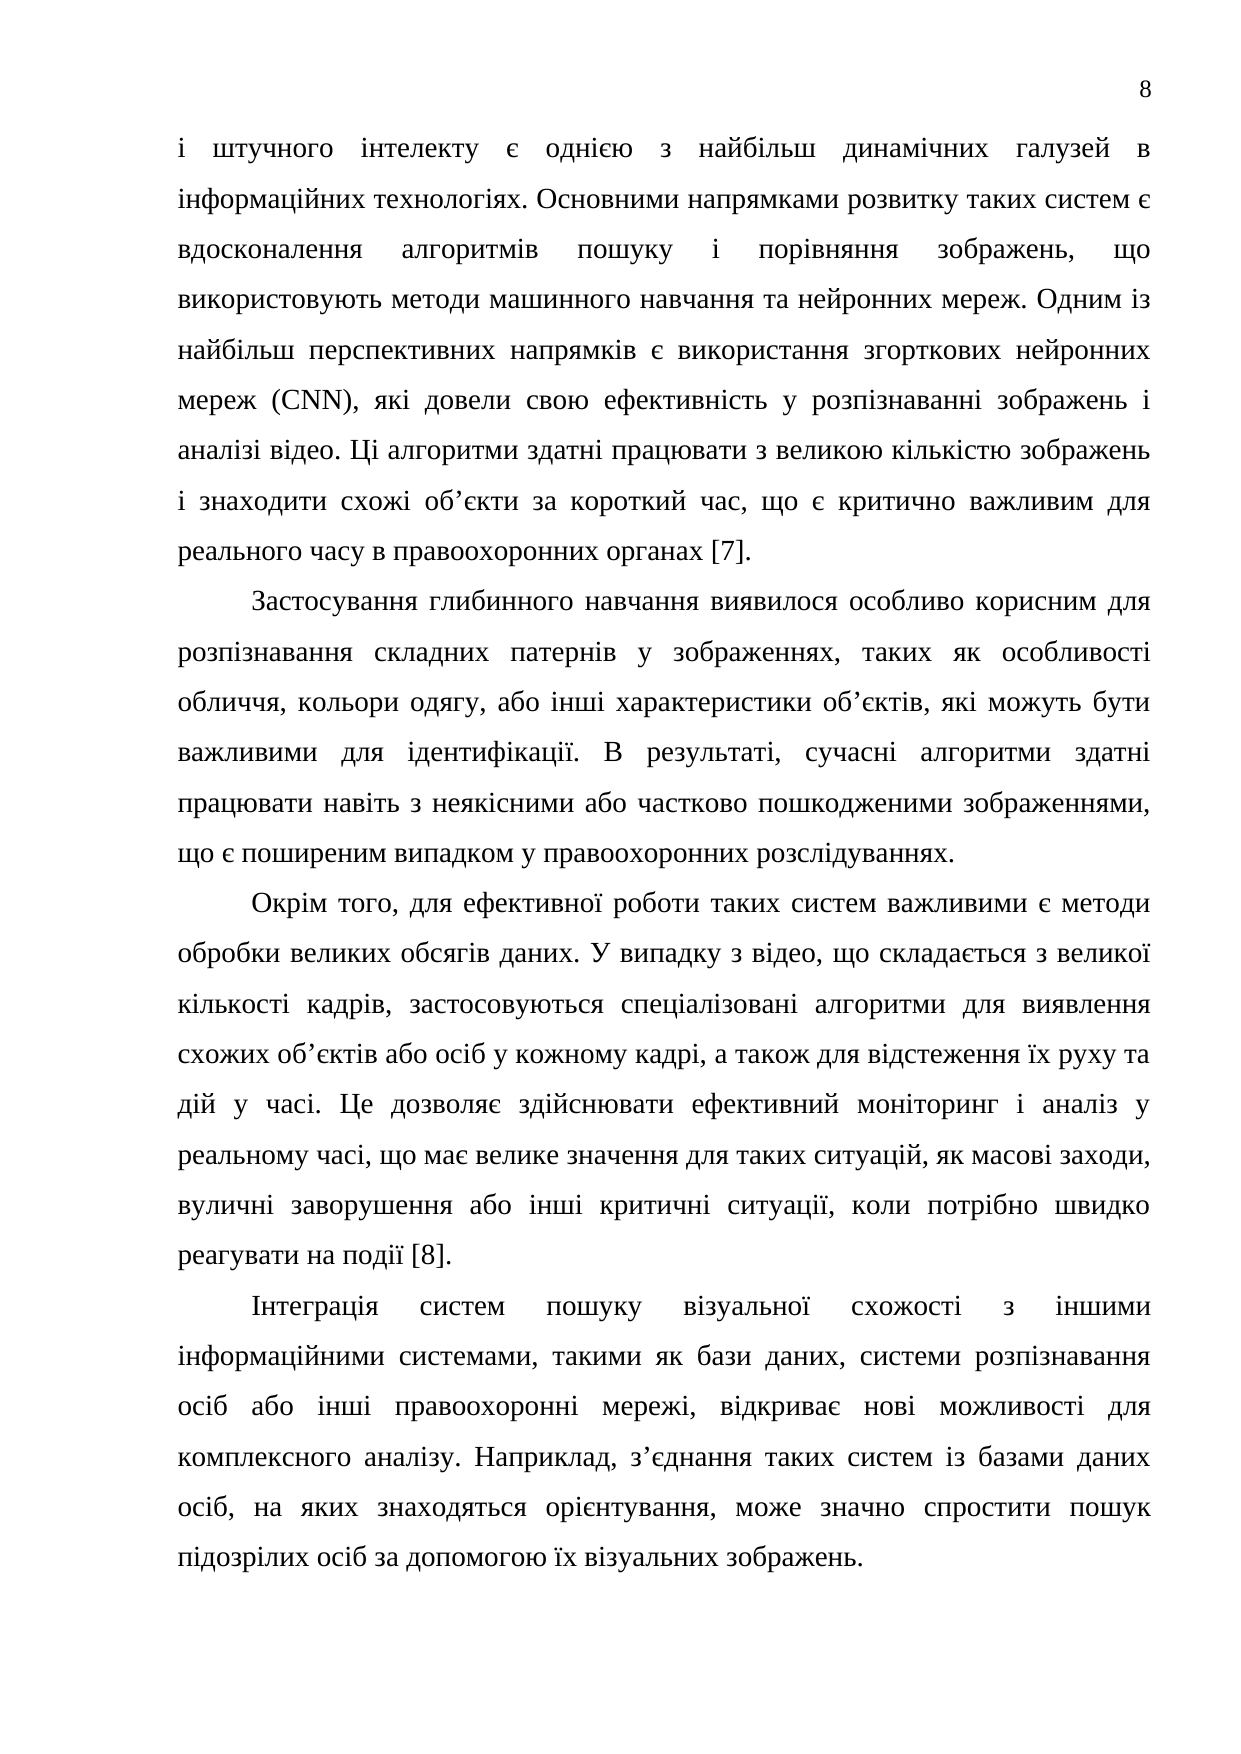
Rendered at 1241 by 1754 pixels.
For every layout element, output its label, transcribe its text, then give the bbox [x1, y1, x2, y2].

text Інтеграція систем пошуку візуальної схожості з іншими інформаційними системами, такими як бази даних, системи розпізнавання осіб або інші правоохоронні мережі, відкриває нові можливості для комплексного аналізу. Наприклад, з’єднання таких систем із базами даних осіб, на яких знаходяться орієнтування, може значно спростити пошук підозрілих осіб за допомогою їх візуальних зображень. [177, 1288, 1152, 1573]
text Застосування глибинного навчання виявилося особливо корисним для розпізнавання складних патернів у зображеннях, таких як особливості обличчя, кольори одягу, або інші характеристики об’єктів, які можуть бути важливими для ідентифікації. В результаті, сучасні алгоритми здатні працювати навіть з неякісними або частково пошкодженими зображеннями, що є поширеним випадком у правоохоронних розслідуваннях. [177, 583, 1152, 868]
text і штучного інтелекту є однією з найбільш динамічних галузей в інформаційних технологіях. Основними напрямками розвитку таких систем є вдосконалення алгоритмів пошуку і порівняння зображень, що використовують методи машинного навчання та нейронних мереж. Одним із найбільш перспективних напрямків є використання згорткових нейронних мереж (CNN), які довели свою ефективність у розпізнаванні зображень і аналізі відео. Ці алгоритми здатні працювати з великою кількістю зображень і знаходити схожі об’єкти за короткий час, що є критично важливим для реального часу в правоохоронних органах [7]. [177, 131, 1152, 567]
text Окрім того, для ефективної роботи таких систем важливими є методи обробки великих обсягів даних. У випадку з відео, що складається з великої кількості кадрів, застосовуються спеціалізовані алгоритми для виявлення схожих об’єктів або осіб у кожному кадрі, а також для відстеження їх руху та дій у часі. Це дозволяє здійснювати ефективний моніторинг і аналіз у реальному часі, що має велике значення для таких ситуацій, як масові заходи, вуличні заворушення або інші критичні ситуації, коли потрібно швидко реагувати на події [8]. [177, 885, 1152, 1271]
